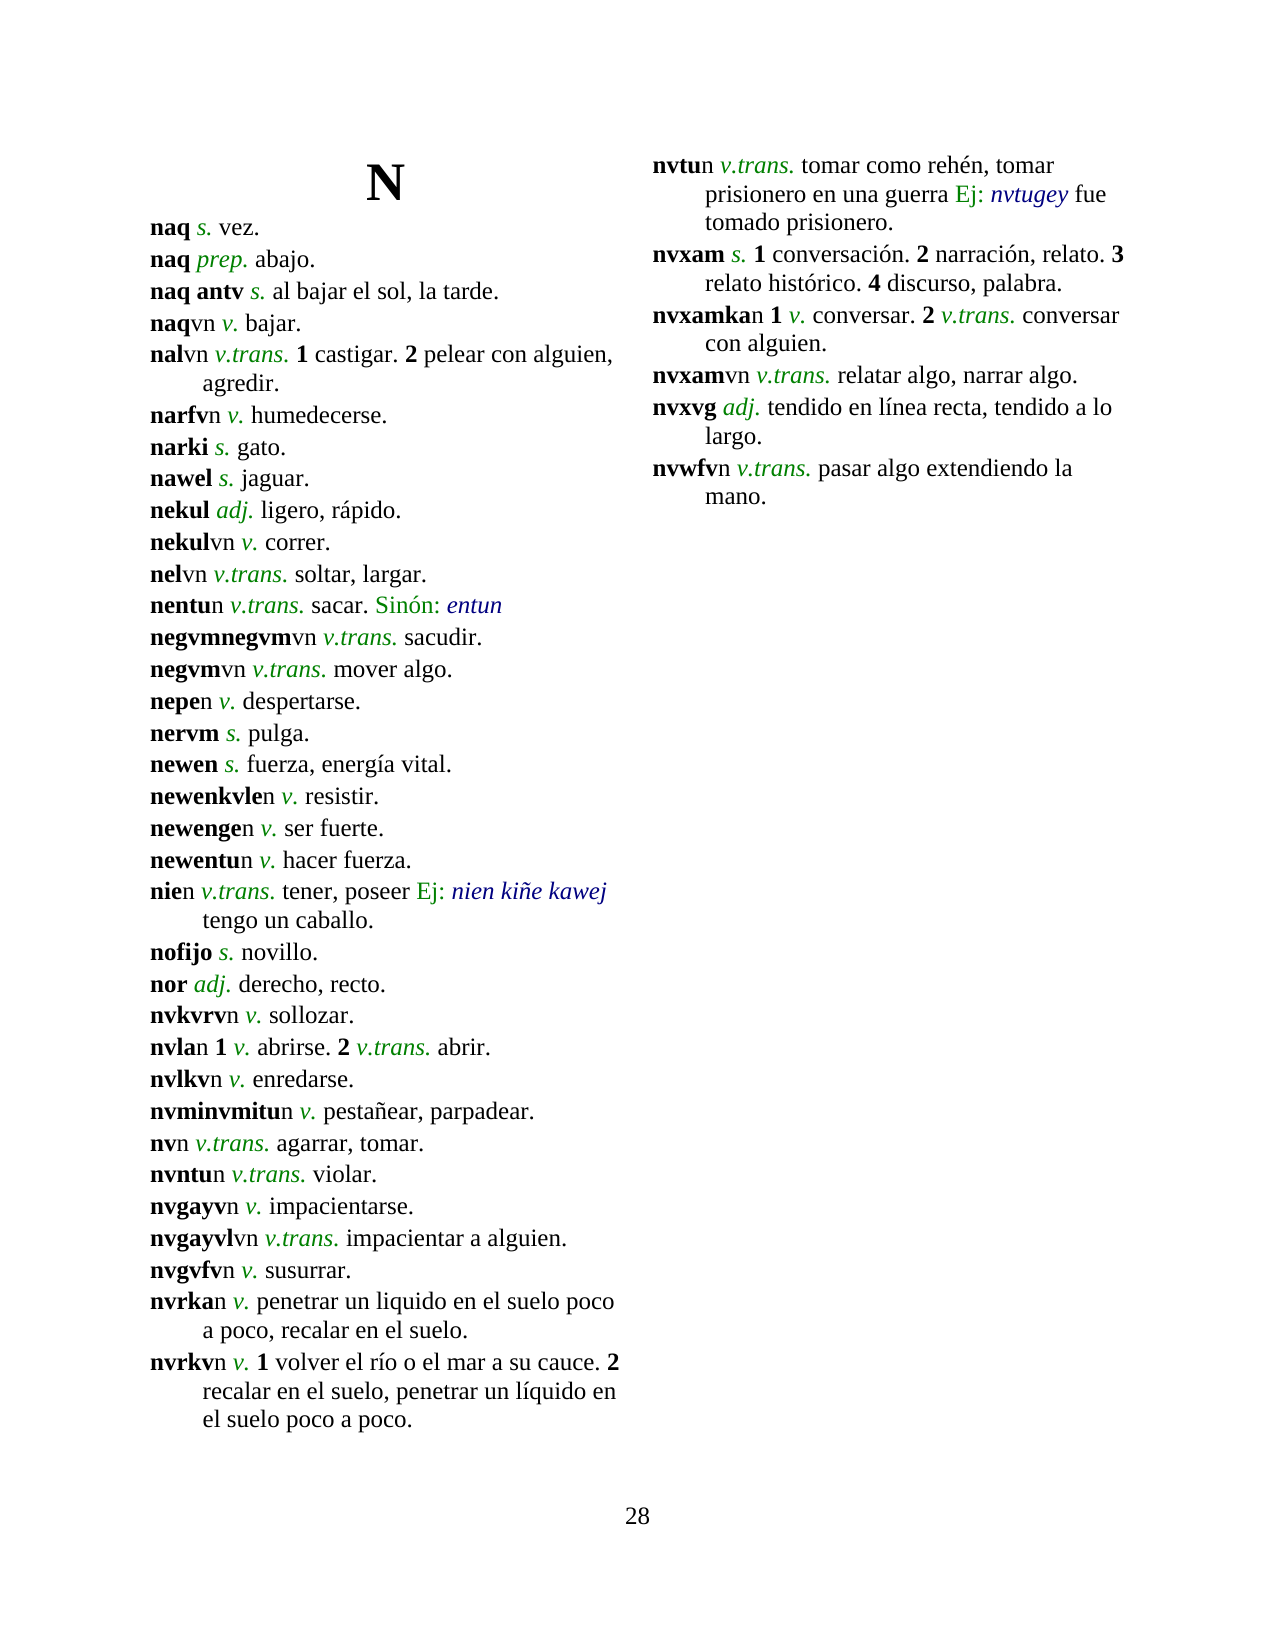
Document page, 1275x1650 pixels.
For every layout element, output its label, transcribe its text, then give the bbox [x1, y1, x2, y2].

text naq s. vez. [150, 212, 622, 241]
text nvgayvn v. impacientarse. [150, 1191, 622, 1220]
text nien v.trans. tener, poseer Ej: nien kiñe kawej tengo un caballo. [150, 876, 622, 934]
text newengen v. ser fuerte. [150, 813, 622, 842]
text nvrkan v. penetrar un liquido en el suelo poco a poco, recalar en el suelo. [150, 1286, 622, 1344]
text nvn v.trans. agarrar, tomar. [150, 1128, 622, 1156]
text nvxvg adj. tendido en línea recta, tendido a lo largo. [652, 392, 1125, 449]
subtitle N [150, 150, 622, 212]
text narki s. gato. [150, 432, 622, 460]
text nvlan 1 v. abrirse. 2 v.trans. abrir. [150, 1032, 622, 1061]
text newentun v. hacer fuerza. [150, 845, 622, 873]
text nofijo s. novillo. [150, 937, 622, 966]
text naqvn v. bajar. [150, 308, 622, 336]
text nelvn v.trans. soltar, largar. [150, 559, 622, 587]
text nawel s. jaguar. [150, 463, 622, 492]
text nvwfvn v.trans. pasar algo extendiendo la mano. [652, 453, 1125, 510]
text nvrkvn v. 1 volver el río o el mar a su cauce. 2 recalar en el suelo, penetrar un líquido en el suelo poco a poco. [150, 1347, 622, 1433]
text newenkvlen v. resistir. [150, 781, 622, 810]
text nvxamkan 1 v. conversar. 2 v.trans. conversar con alguien. [652, 300, 1125, 357]
text naq prep. abajo. [150, 244, 622, 273]
text naq antv s. al bajar el sol, la tarde. [150, 276, 622, 304]
text nvgvfvn v. susurrar. [150, 1255, 622, 1283]
text nvtun v.trans. tomar como rehén, tomar prisionero en una guerra Ej: nvtugey fue tomado prisionero. [652, 150, 1125, 236]
text nepen v. despertarse. [150, 686, 622, 714]
text nor adj. derecho, recto. [150, 969, 622, 997]
text newen s. fuerza, energía vital. [150, 749, 622, 778]
text nvxam s. 1 conversación. 2 narración, relato. 3 relato histórico. 4 discurso, palabra. [652, 239, 1125, 297]
text nekul adj. ligero, rápido. [150, 495, 622, 524]
text nvlkvn v. enredarse. [150, 1064, 622, 1093]
text nvntun v.trans. violar. [150, 1159, 622, 1188]
text nervm s. pulga. [150, 718, 622, 746]
text nvminvmitun v. pestañear, parpadear. [150, 1096, 622, 1124]
text narfvn v. humedecerse. [150, 400, 622, 429]
text nvgayvlvn v.trans. impacientar a alguien. [150, 1223, 622, 1252]
text nvkvrvn v. sollozar. [150, 1001, 622, 1029]
text nalvn v.trans. 1 castigar. 2 pelear con alguien, agredir. [150, 339, 622, 397]
text nekulvn v. correr. [150, 527, 622, 556]
text negvmnegvmvn v.trans. sacudir. [150, 622, 622, 651]
text negvmvn v.trans. mover algo. [150, 654, 622, 683]
text nvxamvn v.trans. relatar algo, narrar algo. [652, 360, 1125, 389]
text nentun v.trans. sacar. Sinón: entun [150, 591, 622, 619]
